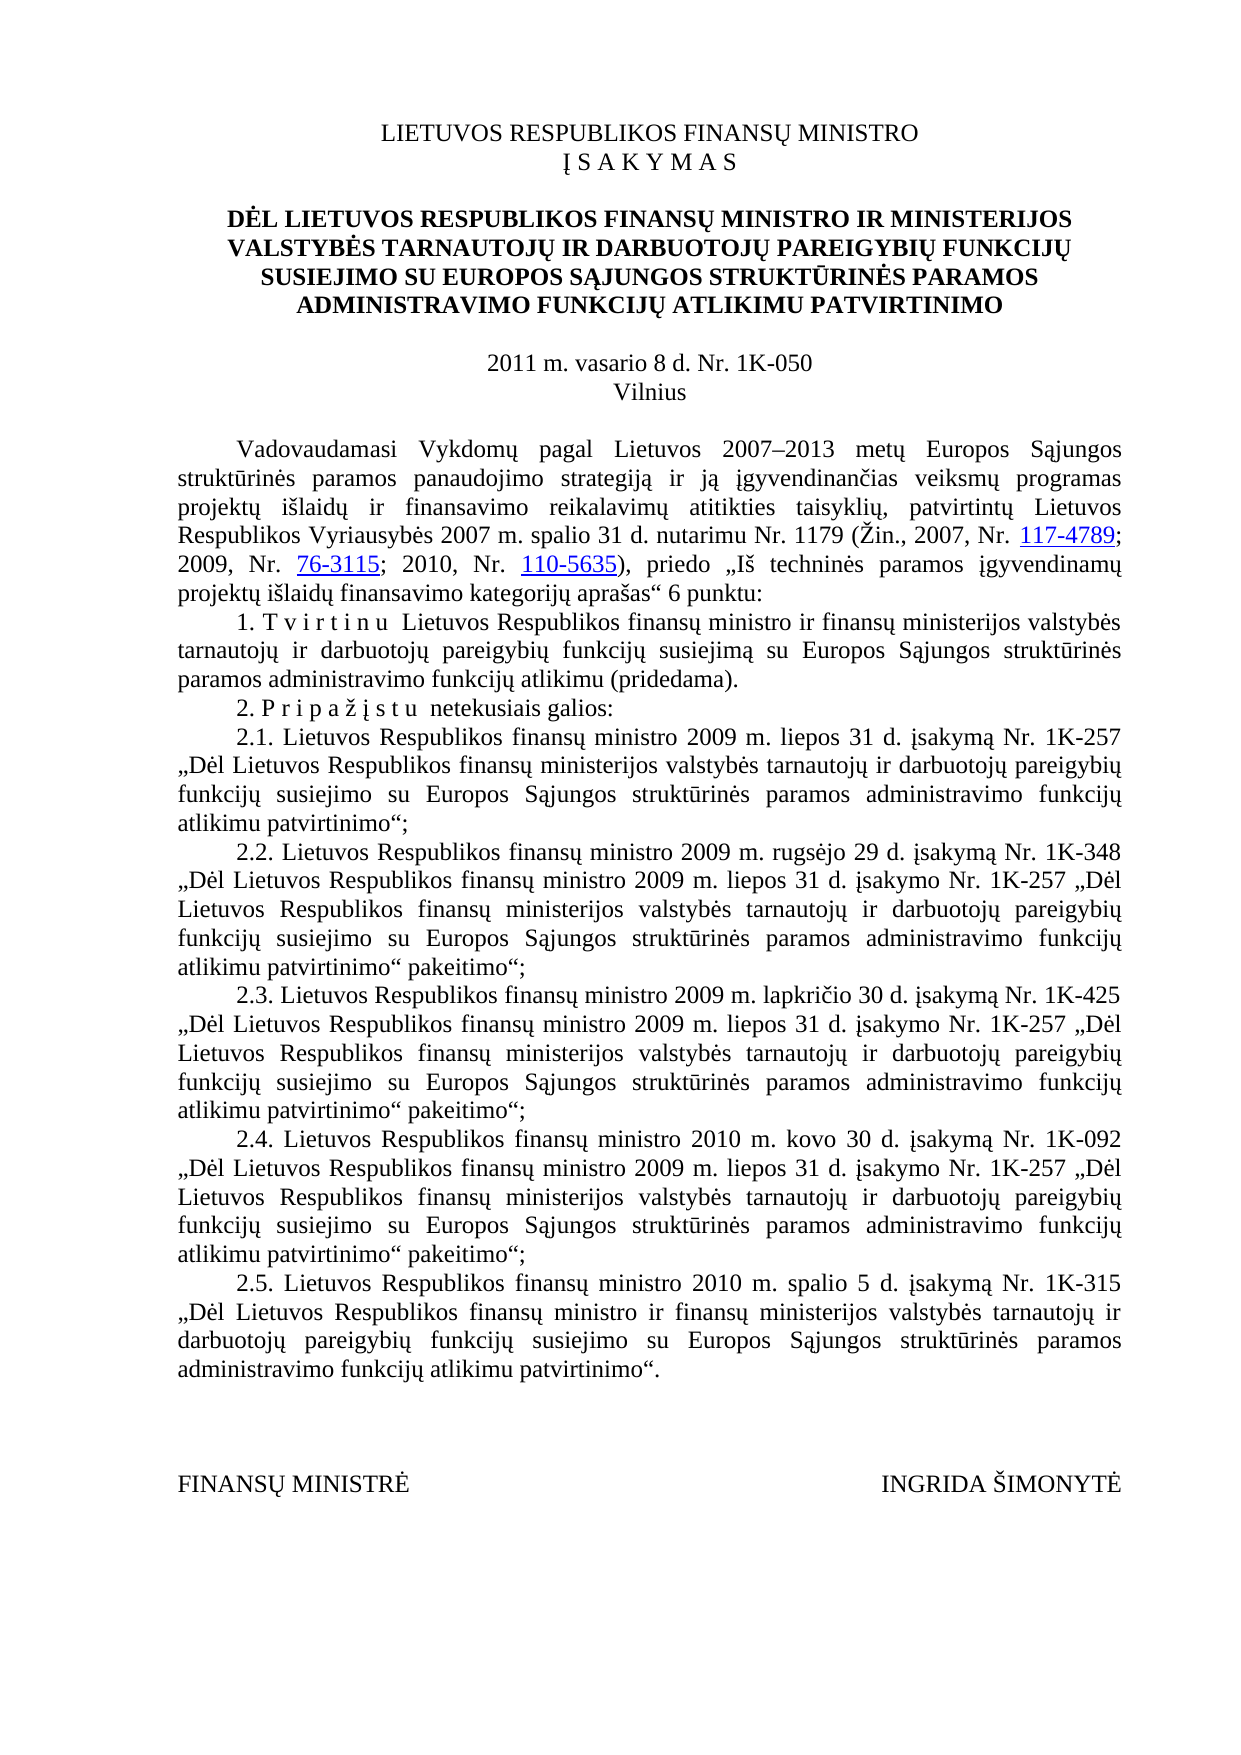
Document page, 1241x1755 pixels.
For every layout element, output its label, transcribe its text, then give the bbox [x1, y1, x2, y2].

text 2011 m. vasario 8 d. Nr. 1K-050 [177, 348, 1122, 377]
text ĮSAKYMAS [177, 147, 1122, 176]
text 2.2. Lietuvos Respublikos finansų ministro 2009 m. rugsėjo 29 d. įsakymą Nr. 1K-348 „Dėl Lietuvos Respublikos finansų ministro 2009 m. liepos 31 d. įsakymo Nr. 1K-257 „Dėl Lietuvos Respublikos finansų ministerijos valstybės tarnautojų ir darbuotojų pareigybių funkcijų susiejimo su Europos Sąjungos struktūrinės paramos administravimo funkcijų atlikimu patvirtinimo“ pakeitimo“; [177, 837, 1122, 981]
text 2. Pripažįstu netekusiais galios: [177, 693, 1122, 722]
text 2.1. Lietuvos Respublikos finansų ministro 2009 m. liepos 31 d. įsakymą Nr. 1K-257 „Dėl Lietuvos Respublikos finansų ministerijos valstybės tarnautojų ir darbuotojų pareigybių funkcijų susiejimo su Europos Sąjungos struktūrinės paramos administravimo funkcijų atlikimu patvirtinimo“; [177, 722, 1122, 837]
text DĖL LIETUVOS RESPUBLIKOS FINANSŲ MINISTRO IR MINISTERIJOS VALSTYBĖS TARNAUTOJŲ IR DARBUOTOJŲ PAREIGYBIŲ FUNKCIJŲ SUSIEJIMO SU EUROPOS SĄJUNGOS STRUKTŪRINĖS PARAMOS ADMINISTRAVIMO FUNKCIJŲ ATLIKIMU PATVIRTINIMO [177, 204, 1122, 319]
text FINANSŲ MINISTRĖ INGRIDA ŠIMONYTĖ [177, 1469, 1122, 1498]
text 2.5. Lietuvos Respublikos finansų ministro 2010 m. spalio 5 d. įsakymą Nr. 1K-315 „Dėl Lietuvos Respublikos finansų ministro ir finansų ministerijos valstybės tarnautojų ir darbuotojų pareigybių funkcijų susiejimo su Europos Sąjungos struktūrinės paramos administravimo funkcijų atlikimu patvirtinimo“. [177, 1268, 1122, 1383]
text Vilnius [177, 377, 1122, 406]
text 2.4. Lietuvos Respublikos finansų ministro 2010 m. kovo 30 d. įsakymą Nr. 1K-092 „Dėl Lietuvos Respublikos finansų ministro 2009 m. liepos 31 d. įsakymo Nr. 1K-257 „Dėl Lietuvos Respublikos finansų ministerijos valstybės tarnautojų ir darbuotojų pareigybių funkcijų susiejimo su Europos Sąjungos struktūrinės paramos administravimo funkcijų atlikimu patvirtinimo“ pakeitimo“; [177, 1124, 1122, 1268]
text LIETUVOS RESPUBLIKOS FINANSŲ MINISTRO [177, 118, 1122, 147]
text 1. Tvirtinu Lietuvos Respublikos finansų ministro ir finansų ministerijos valstybės tarnautojų ir darbuotojų pareigybių funkcijų susiejimą su Europos Sąjungos struktūrinės paramos administravimo funkcijų atlikimu (pridedama). [177, 607, 1122, 693]
text 2.3. Lietuvos Respublikos finansų ministro 2009 m. lapkričio 30 d. įsakymą Nr. 1K-425 „Dėl Lietuvos Respublikos finansų ministro 2009 m. liepos 31 d. įsakymo Nr. 1K-257 „Dėl Lietuvos Respublikos finansų ministerijos valstybės tarnautojų ir darbuotojų pareigybių funkcijų susiejimo su Europos Sąjungos struktūrinės paramos administravimo funkcijų atlikimu patvirtinimo“ pakeitimo“; [177, 981, 1122, 1124]
text Vadovaudamasi Vykdomų pagal Lietuvos 2007–2013 metų Europos Sąjungos struktūrinės paramos panaudojimo strategiją ir ją įgyvendinančias veiksmų programas projektų išlaidų ir finansavimo reikalavimų atitikties taisyklių, patvirtintų Lietuvos Respublikos Vyriausybės 2007 m. spalio 31 d. nutarimu Nr. 1179 (Žin., 2007, Nr. 117-4789; 2009, Nr. 76-3115; 2010, Nr. 110-5635), priedo „Iš techninės paramos įgyvendinamų projektų išlaidų finansavimo kategorijų aprašas“ 6 punktu: [177, 434, 1122, 607]
